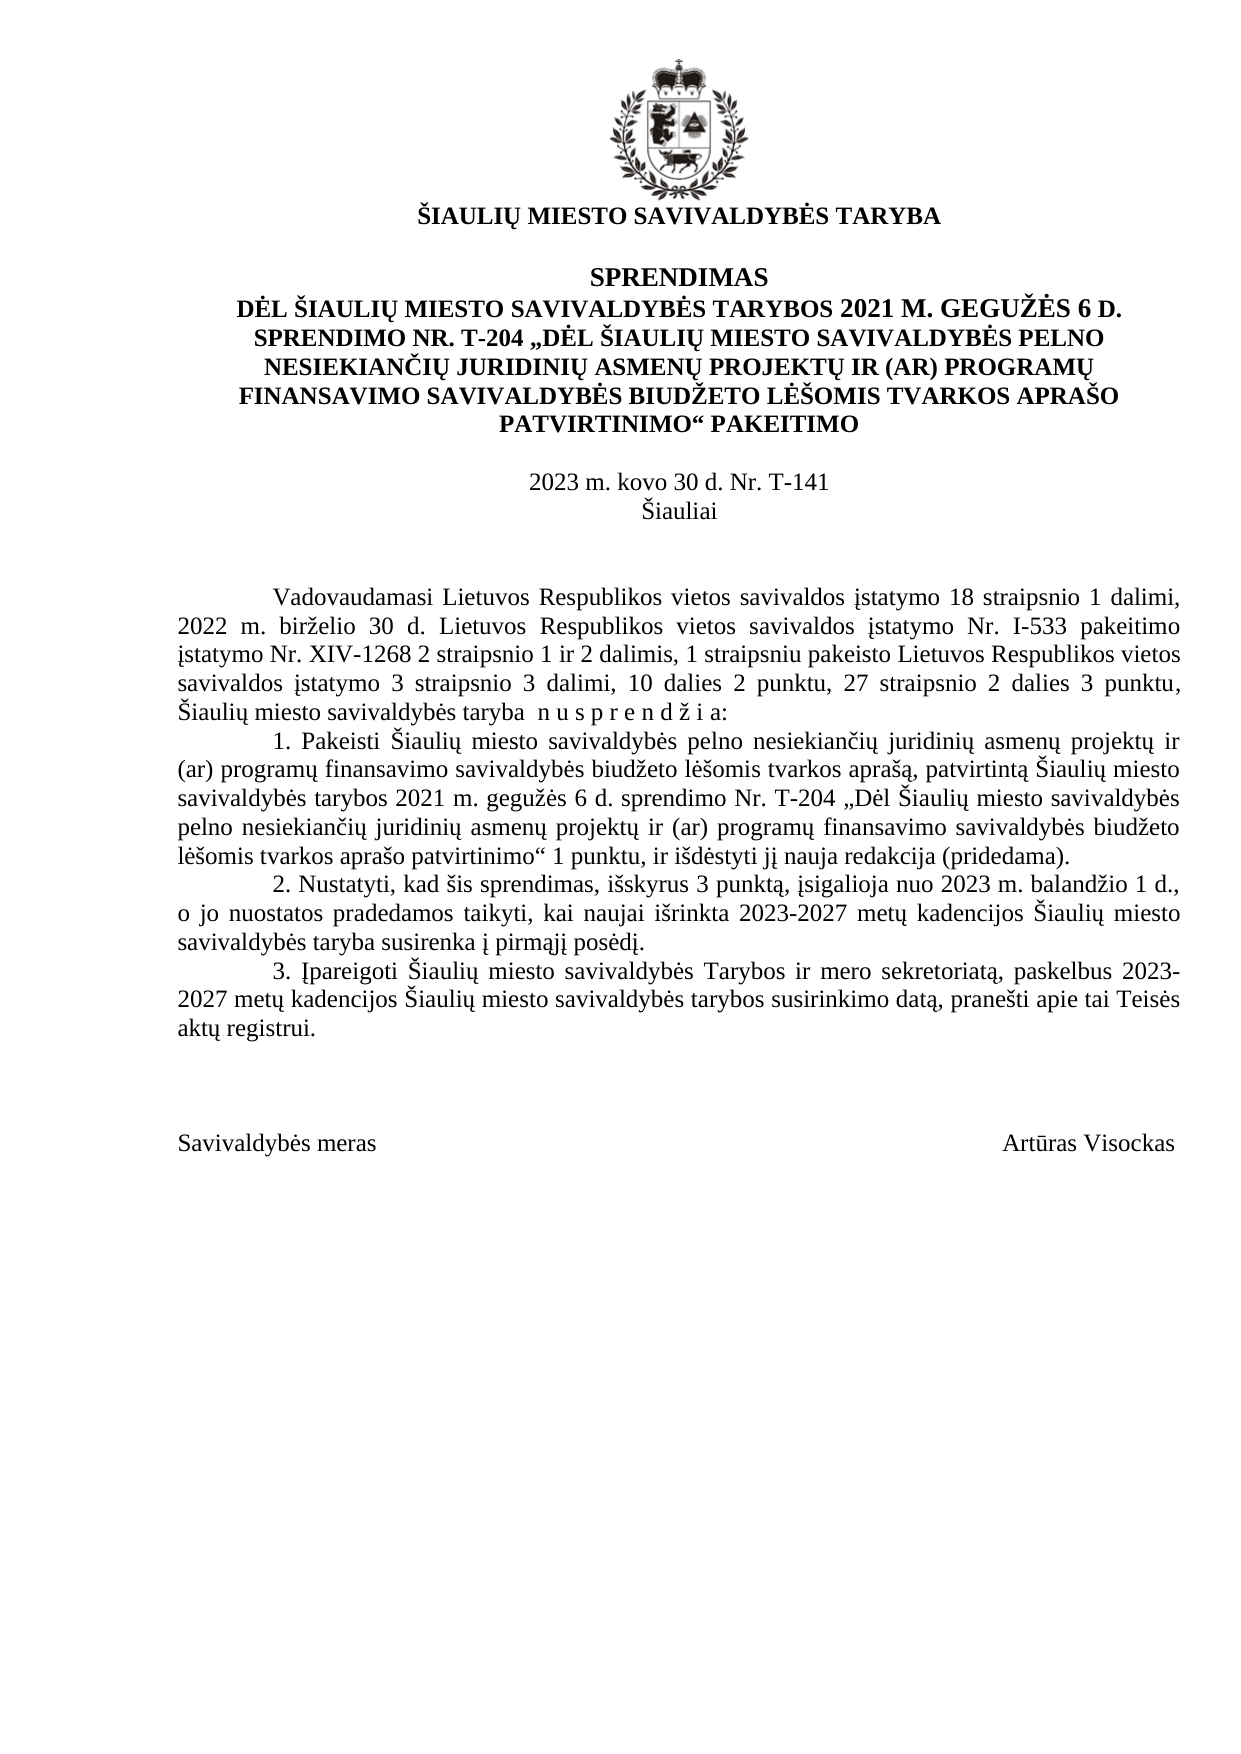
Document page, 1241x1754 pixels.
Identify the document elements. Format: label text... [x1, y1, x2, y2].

text Savivaldybės meras Artūras Visockas [177, 1128, 1181, 1157]
text 3. Įpareigoti Šiaulių miesto savivaldybės Tarybos ir mero sekretoriatą, paskelbus 2023-2027 metų kadencijos Šiaulių miesto savivaldybės tarybos susirinkimo datą, pranešti apie tai Teisės aktų registrui. [177, 956, 1181, 1042]
text 1. Pakeisti Šiaulių miesto savivaldybės pelno nesiekiančių juridinių asmenų projektų ir (ar) programų finansavimo savivaldybės biudžeto lėšomis tvarkos aprašą, patvirtintą Šiaulių miesto savivaldybės tarybos 2021 m. gegužės 6 d. sprendimo Nr. T-204 „Dėl Šiaulių miesto savivaldybės pelno nesiekiančių juridinių asmenų projektų ir (ar) programų finansavimo savivaldybės biudžeto lėšomis tvarkos aprašo patvirtinimo“ 1 punktu, ir išdėstyti jį nauja redakcija (pridedama). [177, 726, 1181, 869]
text 2. Nustatyti, kad šis sprendimas, išskyrus 3 punktą, įsigalioja nuo 2023 m. balandžio 1 d., o jo nuostatos pradedamos taikyti, kai naujai išrinkta 2023-2027 metų kadencijos Šiaulių miesto savivaldybės taryba susirenka į pirmąjį posėdį. [177, 869, 1181, 956]
text DĖL ŠIAULIŲ MIESTO SAVIVALDYBĖS TARYBOS 2021 M. GEGUŽĖS 6 D. SPRENDIMO NR. T-204 „DĖL ŠIAULIŲ MIESTO SAVIVALDYBĖS PELNO NESIEKIANČIŲ JURIDINIŲ ASMENŲ PROJEKTŲ IR (AR) PROGRAMŲ FINANSAVIMO SAVIVALDYBĖS BIUDŽETO LĖŠOMIS TVARKOS APRAŠO PATVIRTINIMO“ PAKEITIMO [177, 292, 1181, 438]
text Šiauliai [177, 496, 1181, 524]
text SPRENDIMAS [177, 261, 1181, 292]
text 2023 m. kovo 30 d. Nr. T-141 [177, 467, 1181, 496]
text ŠIAULIŲ MIESTO SAVIVALDYBĖS TARYBA [177, 201, 1181, 230]
text Vadovaudamasi Lietuvos Respublikos vietos savivaldos įstatymo 18 straipsnio 1 dalimi, 2022 m. birželio 30 d. Lietuvos Respublikos vietos savivaldos įstatymo Nr. I-533 pakeitimo įstatymo Nr. XIV-1268 2 straipsnio 1 ir 2 dalimis, 1 straipsniu pakeisto Lietuvos Respublikos vietos savivaldos įstatymo 3 straipsnio 3 dalimi, 10 dalies 2 punktu, 27 straipsnio 2 dalies 3 punktu, Šiaulių miesto savivaldybės taryba nusprendžia: [177, 582, 1181, 726]
